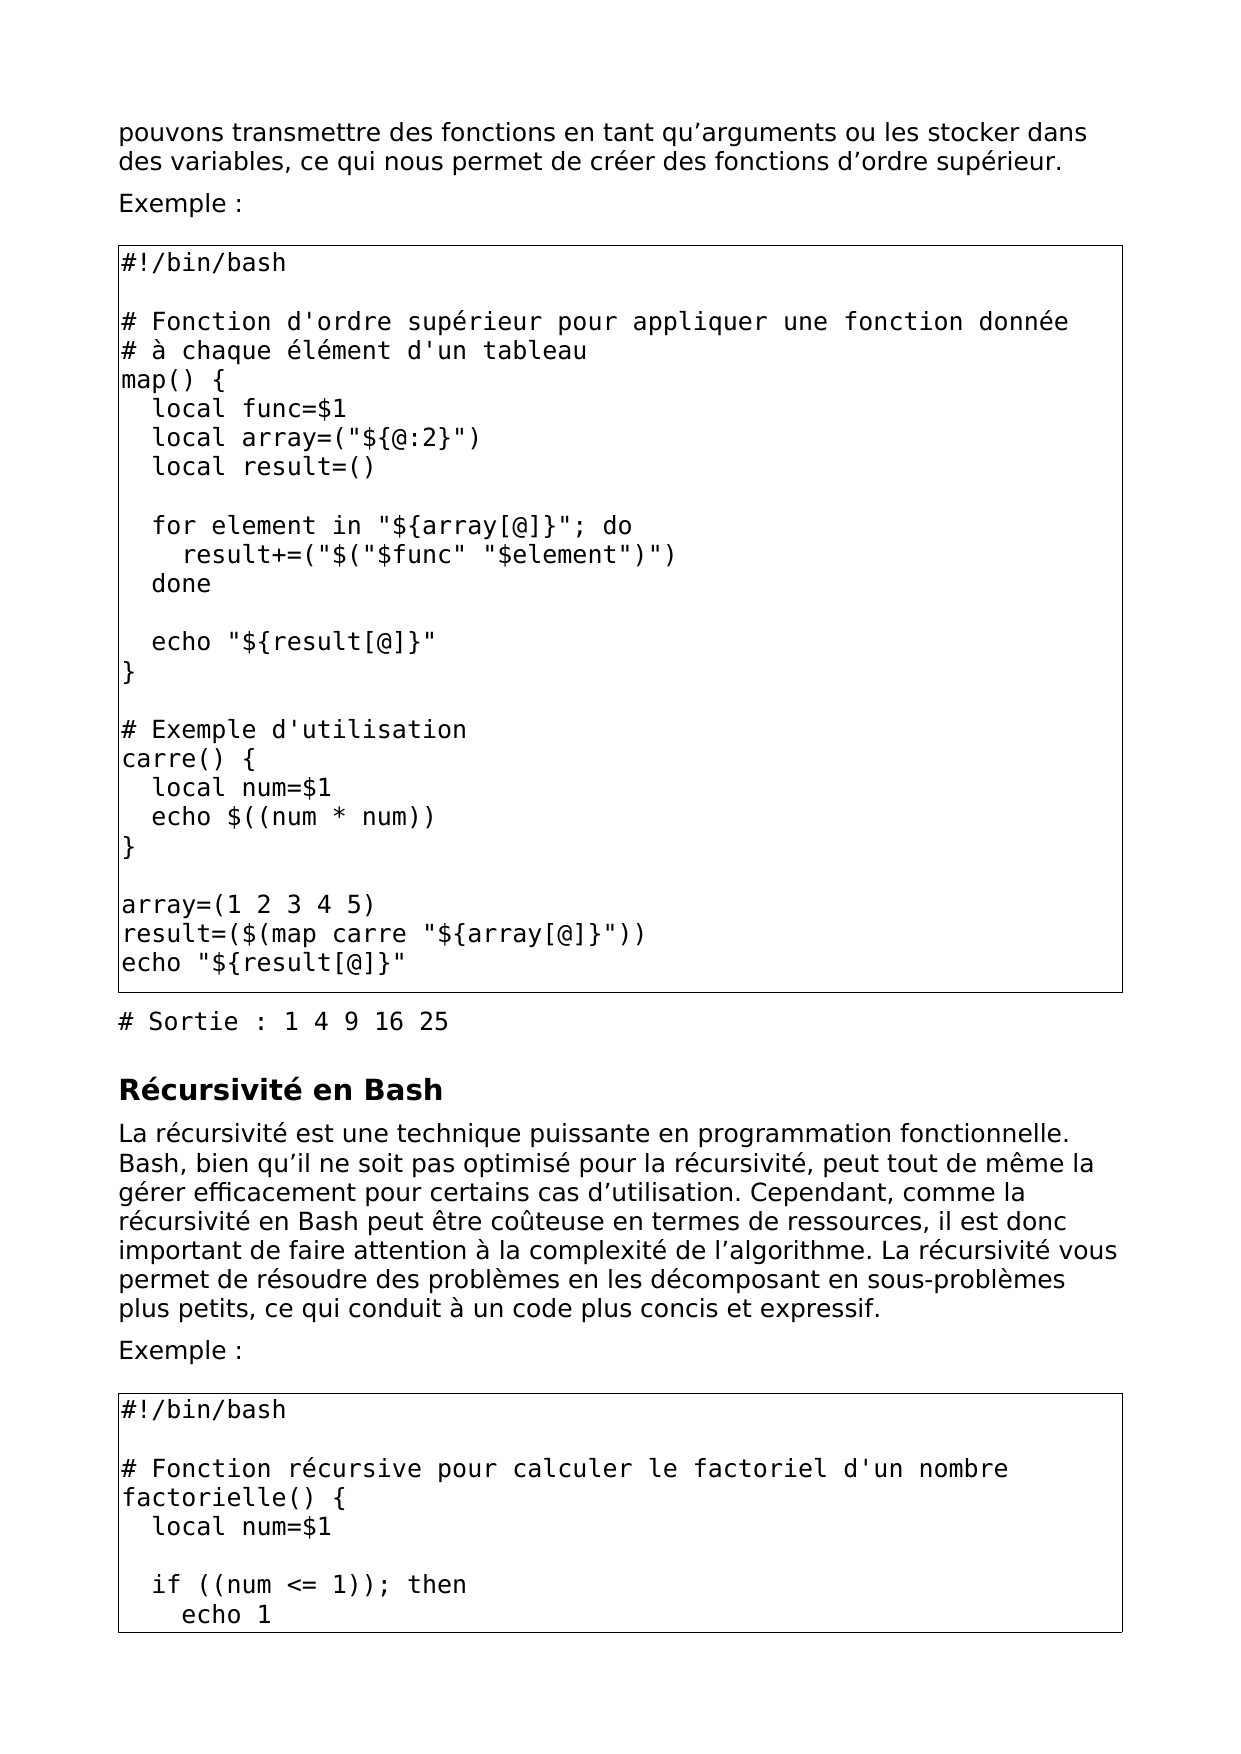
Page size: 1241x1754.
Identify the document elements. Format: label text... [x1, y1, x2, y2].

text La récursivité est une technique puissante en programmation fonctionnelle. Bash, bien qu’il ne soit pas optimisé pour la récursivité, peut tout de même la gérer efficacement pour certains cas d’utilisation. Cependant, comme la récursivité en Bash peut être coûteuse en termes de ressources, il est donc important de faire attention à la complexité de l’algorithme. La récursivité vous permet de résoudre des problèmes en les décomposant en sous-problèmes plus petits, ce qui conduit à un code plus concis et expressif. [118, 1119, 1122, 1324]
text # Sortie : 1 4 9 16 25 [118, 1007, 1122, 1036]
subtitle Récursivité en Bash [118, 1073, 1122, 1107]
table_header #!/bin/bash # Fonction récursive pour calculer le factoriel d'un nombre factorielle() { local num=$1 if ((num <= 1)); then echo 1 [119, 1394, 1122, 1632]
text Exemple : [118, 1336, 1122, 1365]
table_header #!/bin/bash # Fonction d'ordre supérieur pour appliquer une fonction donnée # à chaque élément d'un tableau map() { local func=$1 local array=("${@:2}") local result=() for element in "${array[@]}"; do result+=("$("$func" "$element")") done echo "${result[@]}" } # Exemple d'utilisation carre() { local num=$1 echo $((num * num)) } array=(1 2 3 4 5) result=($(map carre "${array[@]}")) echo "${result[@]}" [119, 246, 1122, 992]
text Exemple : [118, 189, 1122, 218]
text pouvons transmettre des fonctions en tant qu’arguments ou les stocker dans des variables, ce qui nous permet de créer des fonctions d’ordre supérieur. [118, 118, 1122, 176]
